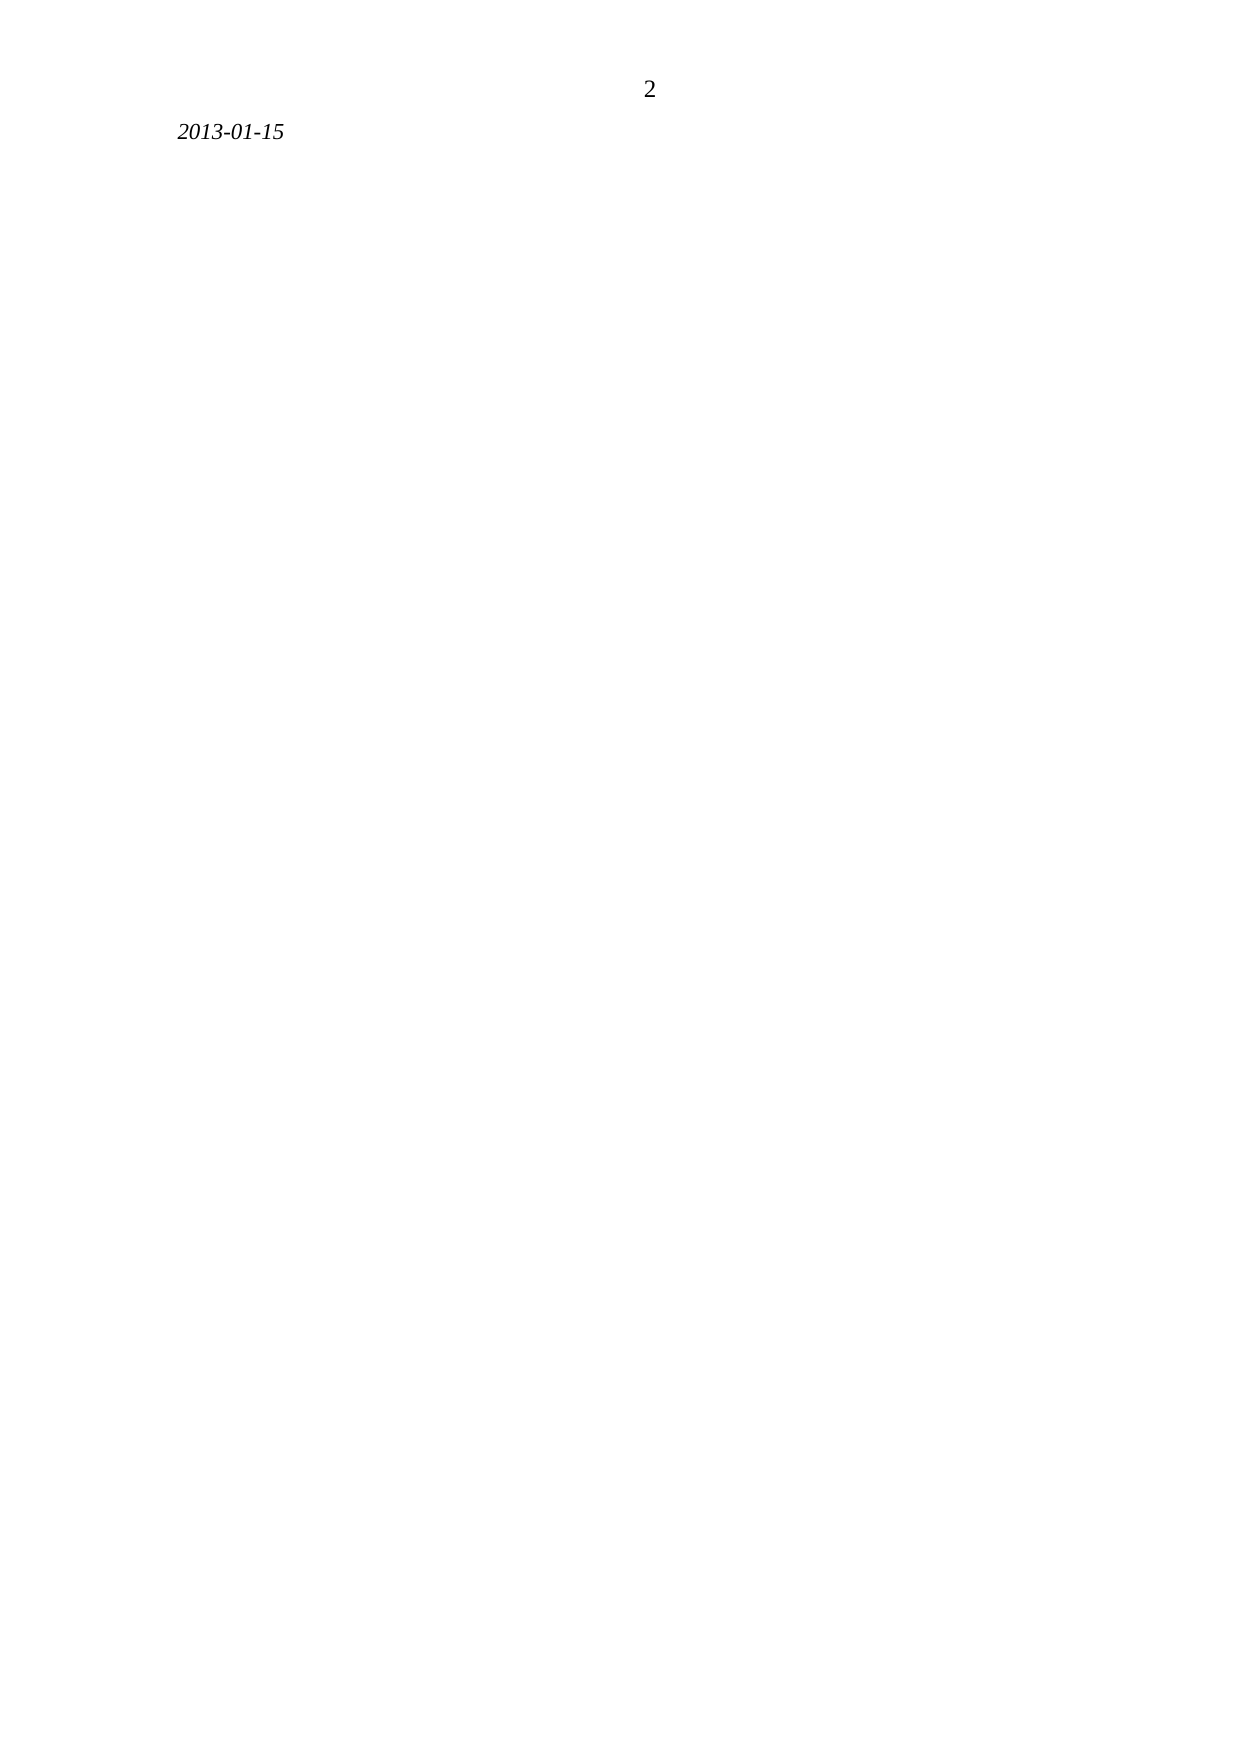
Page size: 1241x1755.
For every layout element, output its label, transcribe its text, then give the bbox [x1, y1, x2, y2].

text 2013-01-15 [177, 118, 1152, 144]
